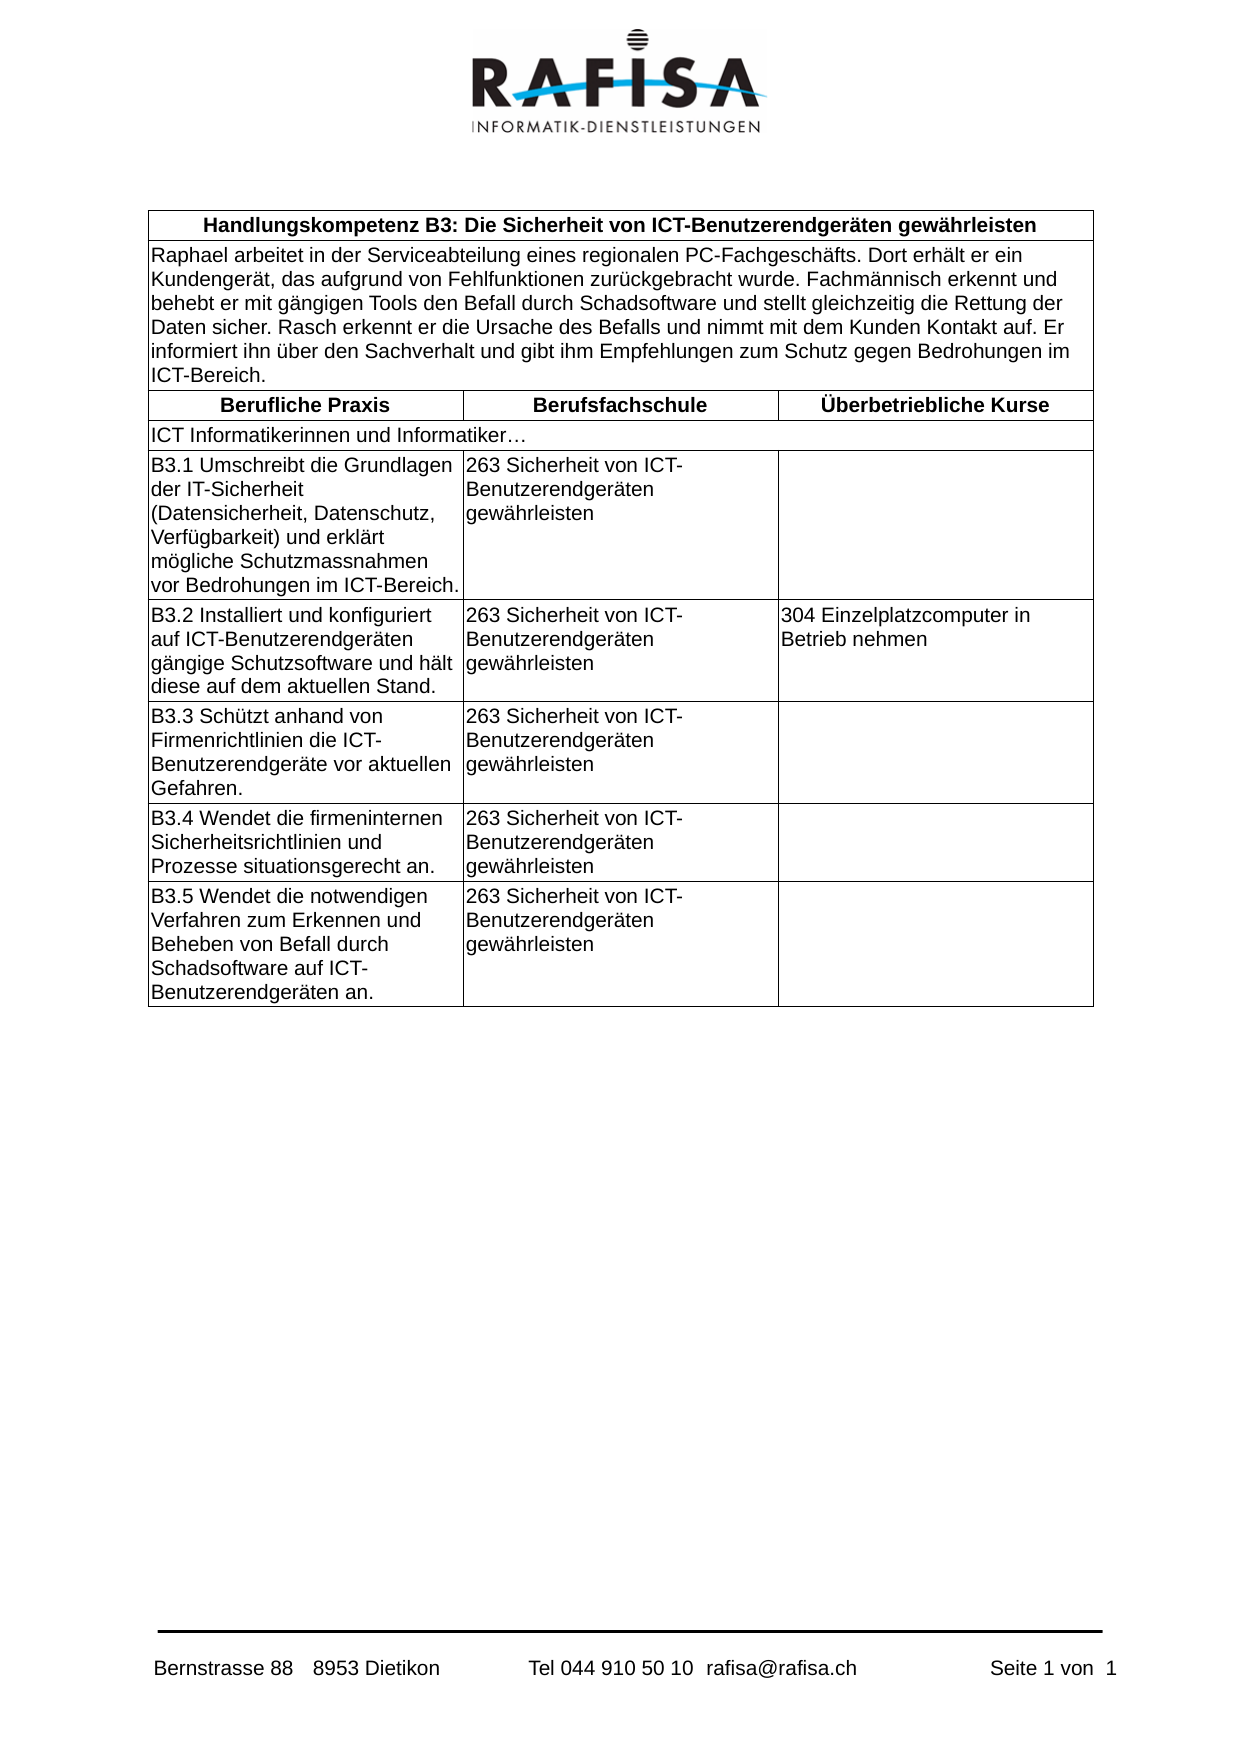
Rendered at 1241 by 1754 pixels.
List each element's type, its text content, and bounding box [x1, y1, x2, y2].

table_cell Überbetriebliche Kurse [779, 391, 1093, 420]
table_cell Berufsfachschule [464, 391, 778, 420]
table_cell [779, 451, 1093, 599]
table_cell Berufliche Praxis [149, 391, 463, 420]
table_cell [779, 702, 1093, 803]
table_cell 263 Sicherheit von ICT- Benutzerendgeräten gewährleisten [464, 804, 778, 881]
table_cell B3.2 Installiert und konfiguriert auf ICT-Benutzerendgeräten gängige Schutzsoftware und hält diese auf dem aktuellen Stand. [149, 600, 463, 701]
table_cell B3.5 Wendet die notwendigen Verfahren zum Erkennen und Beheben von Befall durch Schadsoftware auf ICT-Benutzerendgeräten an. [149, 882, 463, 1006]
table_cell 263 Sicherheit von ICT- Benutzerendgeräten gewährleisten [464, 882, 778, 1006]
table_header Handlungskompetenz B3: Die Sicherheit von ICT-Benutzerendgeräten gewährleisten [149, 211, 1093, 240]
picture [472, 29, 768, 133]
table_cell 263 Sicherheit von ICT- Benutzerendgeräten gewährleisten [464, 702, 778, 803]
table_cell Raphael arbeitet in der Serviceabteilung eines regionalen PC-Fachgeschäfts. Dort erhält er ein Kundengerät, das aufgrund von Fehlfunktionen zurückgebracht wurde. Fachmännisch erkennt und behebt er mit gängigen Tools den Befall durch Schadsoftware und stellt gleichzeitig die Rettung der Daten sicher. Rasch erkennt er die Ursache des Befalls und nimmt mit dem Kunden Kontakt auf. Er informiert ihn über den Sachverhalt und gibt ihm Empfehlungen zum Schutz gegen Bedrohungen im ICT-Bereich. [149, 241, 1093, 390]
table_cell 304 Einzelplatzcomputer in Betrieb nehmen [779, 600, 1093, 701]
table_cell B3.1 Umschreibt die Grundlagen der IT-Sicherheit (Datensicherheit, Datenschutz, Verfügbarkeit) und erklärt mögliche Schutzmassnahmen vor Bedrohungen im ICT-Bereich. [149, 451, 463, 599]
table_cell ICT Informatikerinnen und Informatiker… [149, 421, 1093, 450]
table_cell B3.3 Schützt anhand von Firmenrichtlinien die ICT-Benutzerendgeräte vor aktuellen Gefahren. [149, 702, 463, 803]
table_cell [779, 882, 1093, 1006]
table_cell 263 Sicherheit von ICT- Benutzerendgeräten gewährleisten [464, 600, 778, 701]
table_cell 263 Sicherheit von ICT- Benutzerendgeräten gewährleisten [464, 451, 778, 599]
table_cell [779, 804, 1093, 881]
table_cell B3.4 Wendet die firmeninternen Sicherheitsrichtlinien und Prozesse situationsgerecht an. [149, 804, 463, 881]
